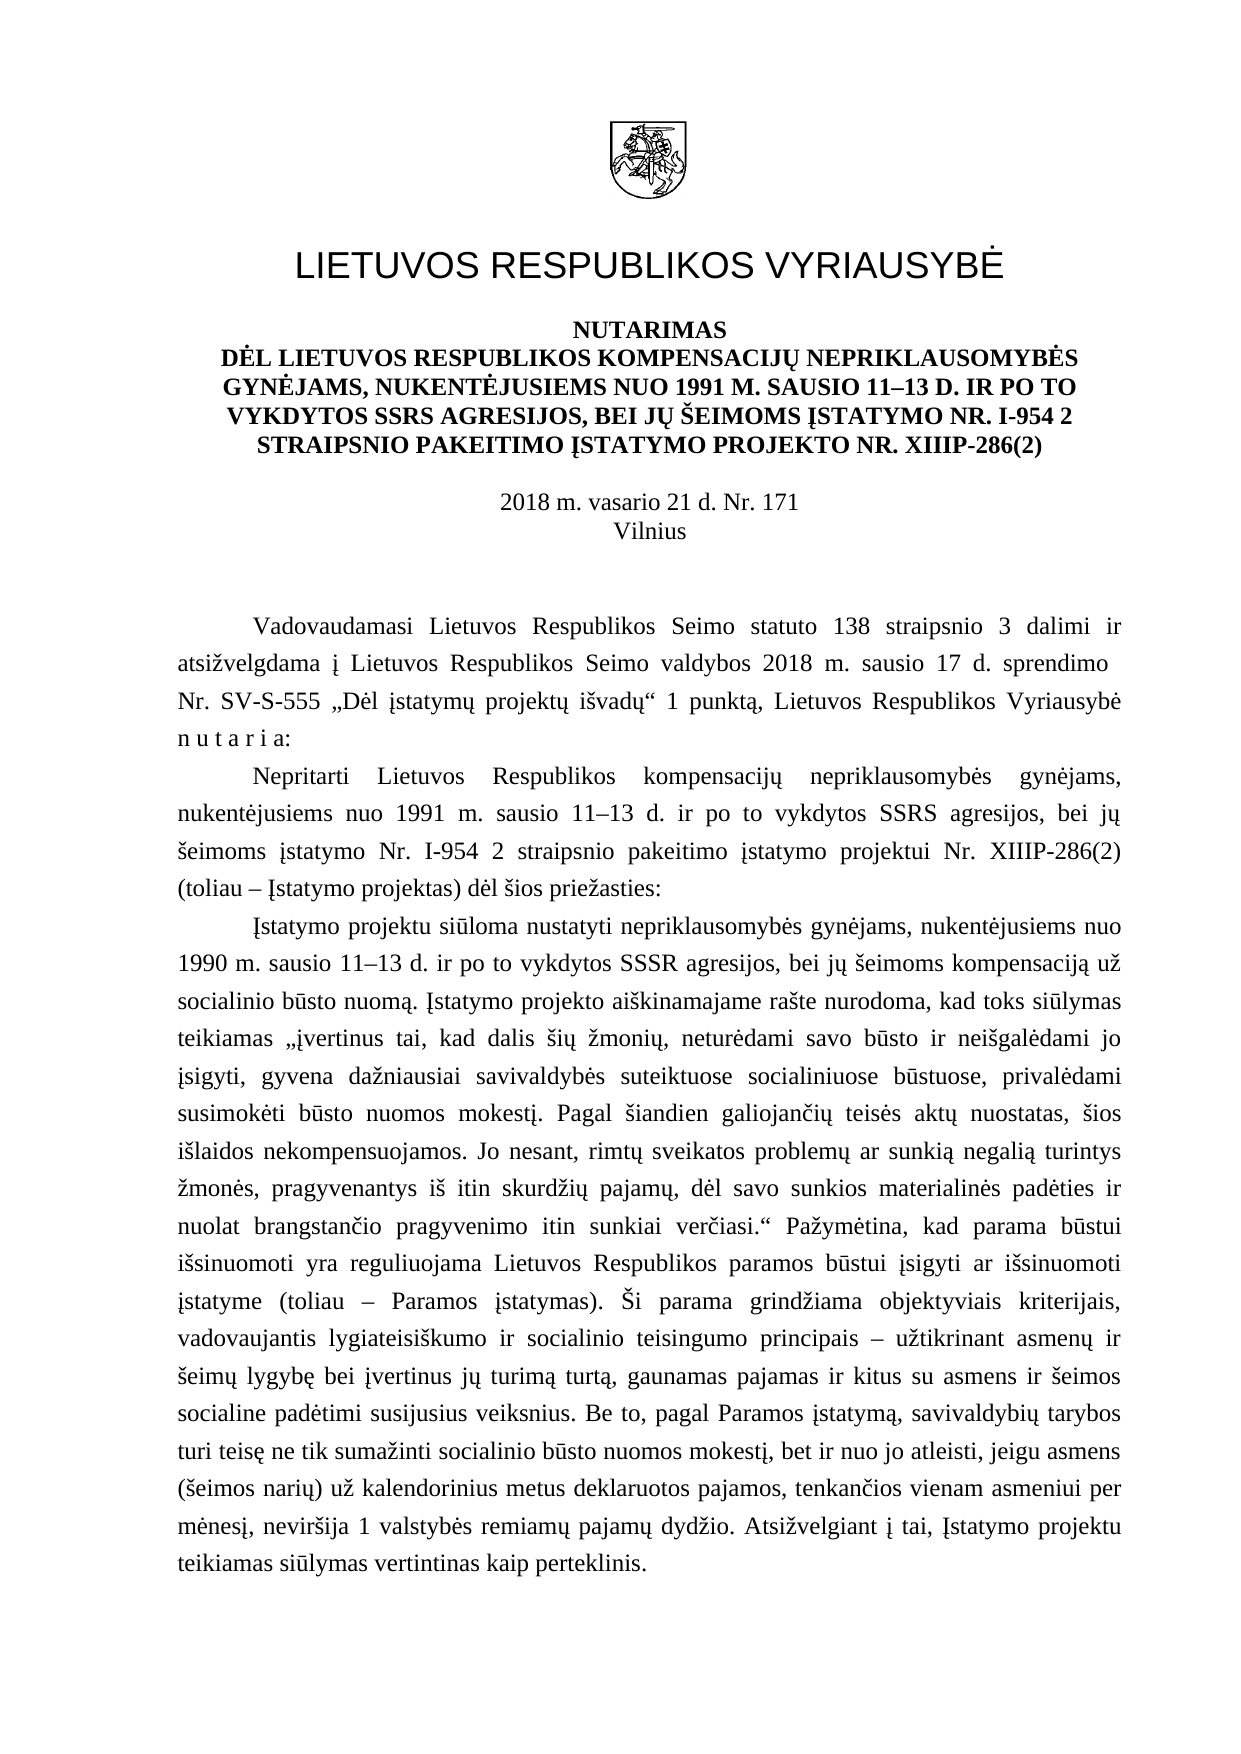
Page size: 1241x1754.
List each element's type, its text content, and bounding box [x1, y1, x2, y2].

text 2018 m. vasario 21 d. Nr. 171 [177, 487, 1122, 516]
text DĖL LIETUVOS RESPUBLIKOS KOMPENSACIJŲ NEPRIKLAUSOMYBĖS GYNĖJAMS, NUKENTĖJUSIEMS NUO 1991 M. SAUSIO 11–13 D. IR PO TO VYKDYTOS SSRS AGRESIJOS, BEI JŲ ŠEIMOMS ĮSTATYMO NR. I-954 2 STRAIPSNIO PAKEITIMO ĮSTATYMO PROJEKTO NR. XIIIP-286(2) [177, 343, 1122, 458]
text nutarimas [177, 315, 1122, 343]
text Nepritarti Lietuvos Respublikos kompensacijų nepriklausomybės gynėjams, nukentėjusiems nuo 1991 m. sausio 11–13 d. ir po to vykdytos SSRS agresijos, bei jų šeimoms įstatymo Nr. I-954 2 straipsnio pakeitimo įstatymo projektui Nr. XIIIP-286(2) (toliau – Įstatymo projektas) dėl šios priežasties: [177, 752, 1122, 902]
text Įstatymo projektu siūloma nustatyti nepriklausomybės gynėjams, nukentėjusiems nuo 1990 m. sausio 11–13 d. ir po to vykdytos SSSR agresijos, bei jų šeimoms kompensaciją už socialinio būsto nuomą. Įstatymo projekto aiškinamajame rašte nurodoma, kad toks siūlymas teikiamas „įvertinus tai, kad dalis šių žmonių, neturėdami savo būsto ir neišgalėdami jo įsigyti, gyvena dažniausiai savivaldybės suteiktuose socialiniuose būstuose, privalėdami susimokėti būsto nuomos mokestį. Pagal šiandien galiojančių teisės aktų nuostatas, šios išlaidos nekompensuojamos. Jo nesant, rimtų sveikatos problemų ar sunkią negalią turintys žmonės, pragyvenantys iš itin skurdžių pajamų, dėl savo sunkios materialinės padėties ir nuolat brangstančio pragyvenimo itin sunkiai verčiasi.“ Pažymėtina, kad parama būstui išsinuomoti yra reguliuojama Lietuvos Respublikos paramos būstui įsigyti ar išsinuomoti įstatyme (toliau – Paramos įstatymas). Ši parama grindžiama objektyviais kriterijais, vadovaujantis lygiateisiškumo ir socialinio teisingumo principais – užtikrinant asmenų ir šeimų lygybę bei įvertinus jų turimą turtą, gaunamas pajamas ir kitus su asmens ir šeimos socialine padėtimi susijusius veiksnius. Be to, pagal Paramos įstatymą, savivaldybių tarybos turi teisę ne tik sumažinti socialinio būsto nuomos mokestį, bet ir nuo jo atleisti, jeigu asmens (šeimos narių) už kalendorinius metus deklaruotos pajamos, tenkančios vienam asmeniui per mėnesį, neviršija 1 valstybės remiamų pajamų dydžio. Atsižvelgiant į tai, Įstatymo projektu teikiamas siūlymas vertintinas kaip perteklinis. [177, 902, 1122, 1577]
text Lietuvos Respublikos Vyriausybė [177, 243, 1122, 286]
text Vadovaudamasi Lietuvos Respublikos Seimo statuto 138 straipsnio 3 dalimi ir atsižvelgdama į Lietuvos Respublikos Seimo valdybos 2018 m. sausio 17 d. sprendimo Nr. SV-S-555 „Dėl įstatymų projektų išvadų“ 1 punktą, Lietuvos Respublikos Vyriausybė n u t a r i a: [177, 602, 1122, 752]
text Vilnius [177, 516, 1122, 545]
